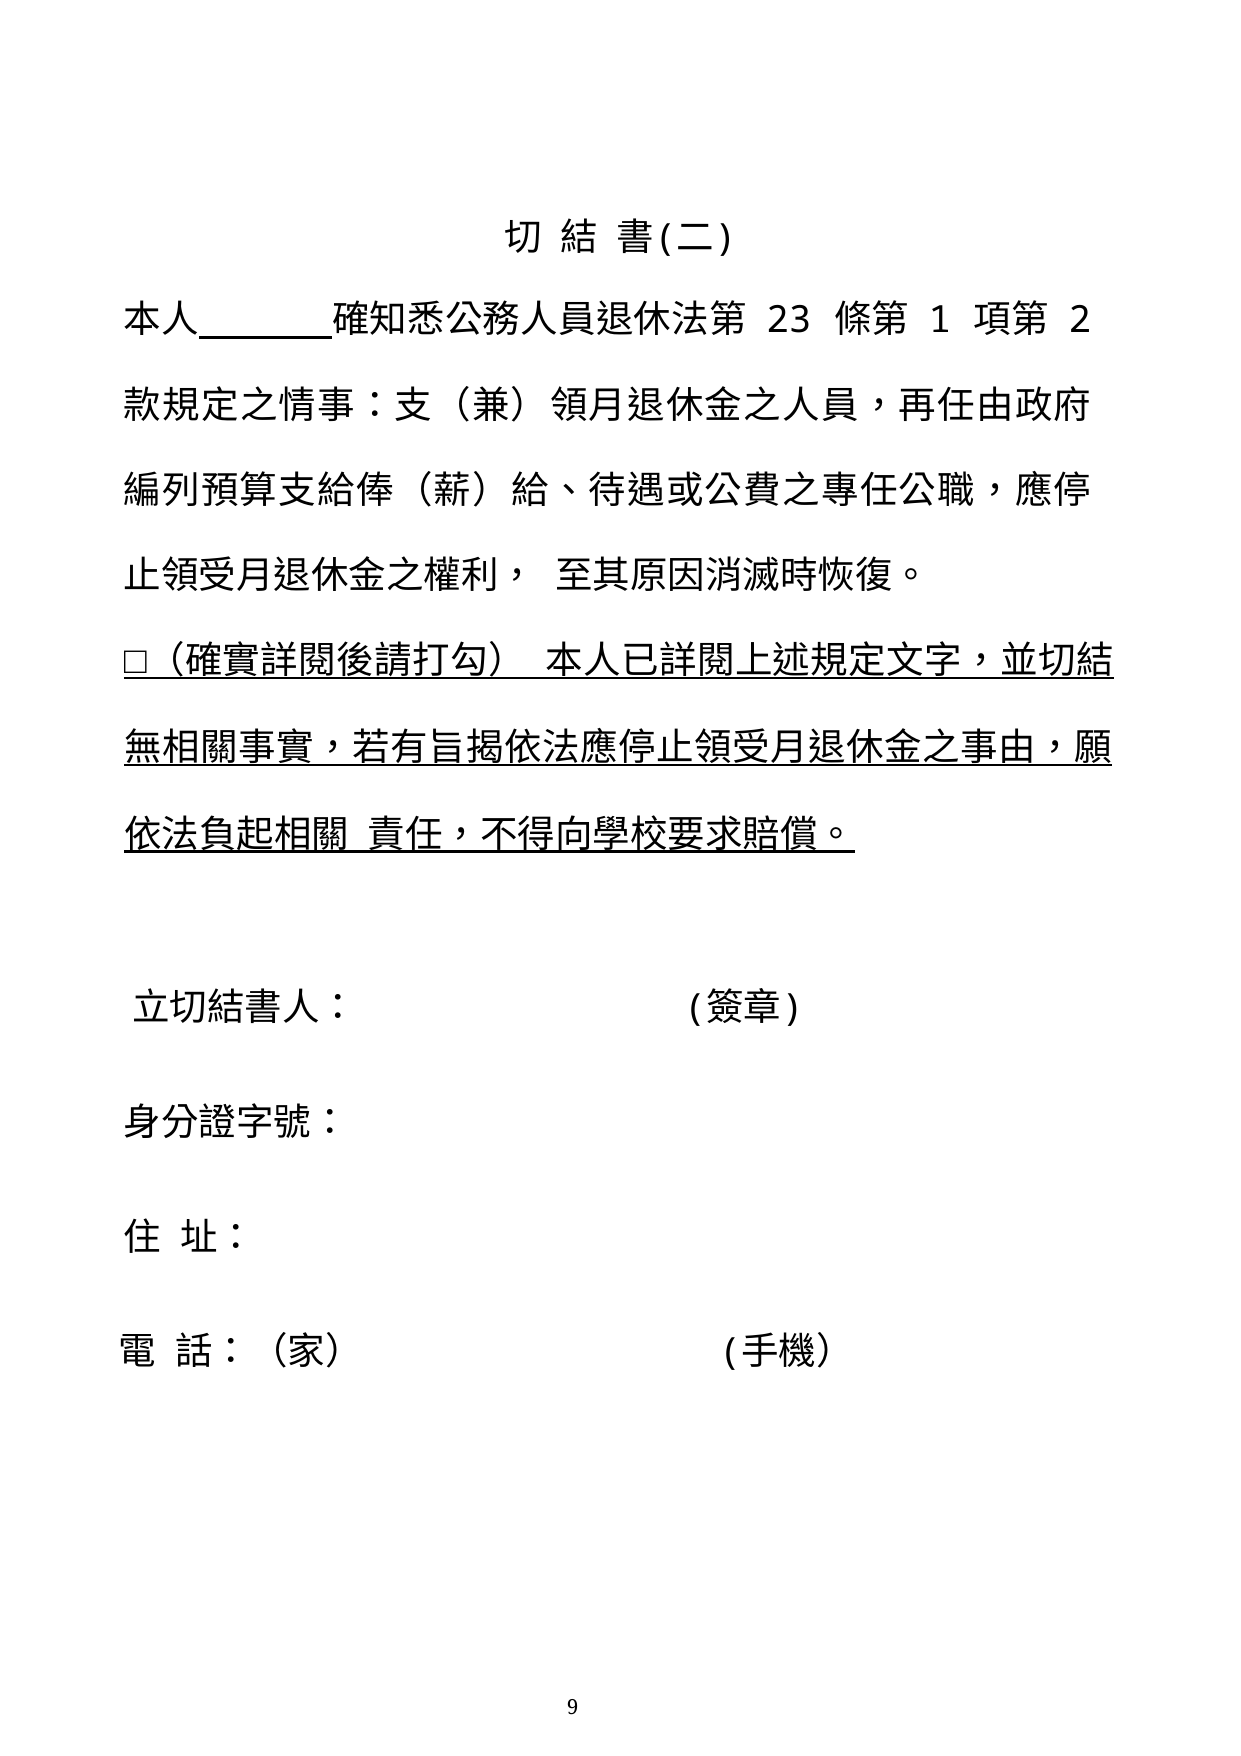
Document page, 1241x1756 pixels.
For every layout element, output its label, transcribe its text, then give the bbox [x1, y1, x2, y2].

text 住 址： [123, 1206, 1091, 1261]
text 無相關事實，若有旨揭依法應停止領受月退休金之事由，願依法負起相關 責任，不得向學校要求賠償。 [124, 679, 1114, 858]
text □（確實詳閱後請打勾） 本人已詳閱上述規定文字，並切結 [124, 630, 1114, 677]
text 電 話：（家） (手機） [119, 1321, 1146, 1375]
text 身分證字號： [123, 1092, 1091, 1146]
text 立切結書人： (簽章) [94, 977, 1146, 1031]
text 本人 確知悉公務人員退休法第 23 條第 1 項第 2 款規定之情事：支（兼）領月退休金之人員，再任由政府編列預算支給俸（薪）給、待遇或公費之專任公職，應停止領受月退休金之權利， 至其原因消滅時恢復。 [123, 289, 1091, 599]
text 切 結 書(二) [94, 207, 1146, 262]
